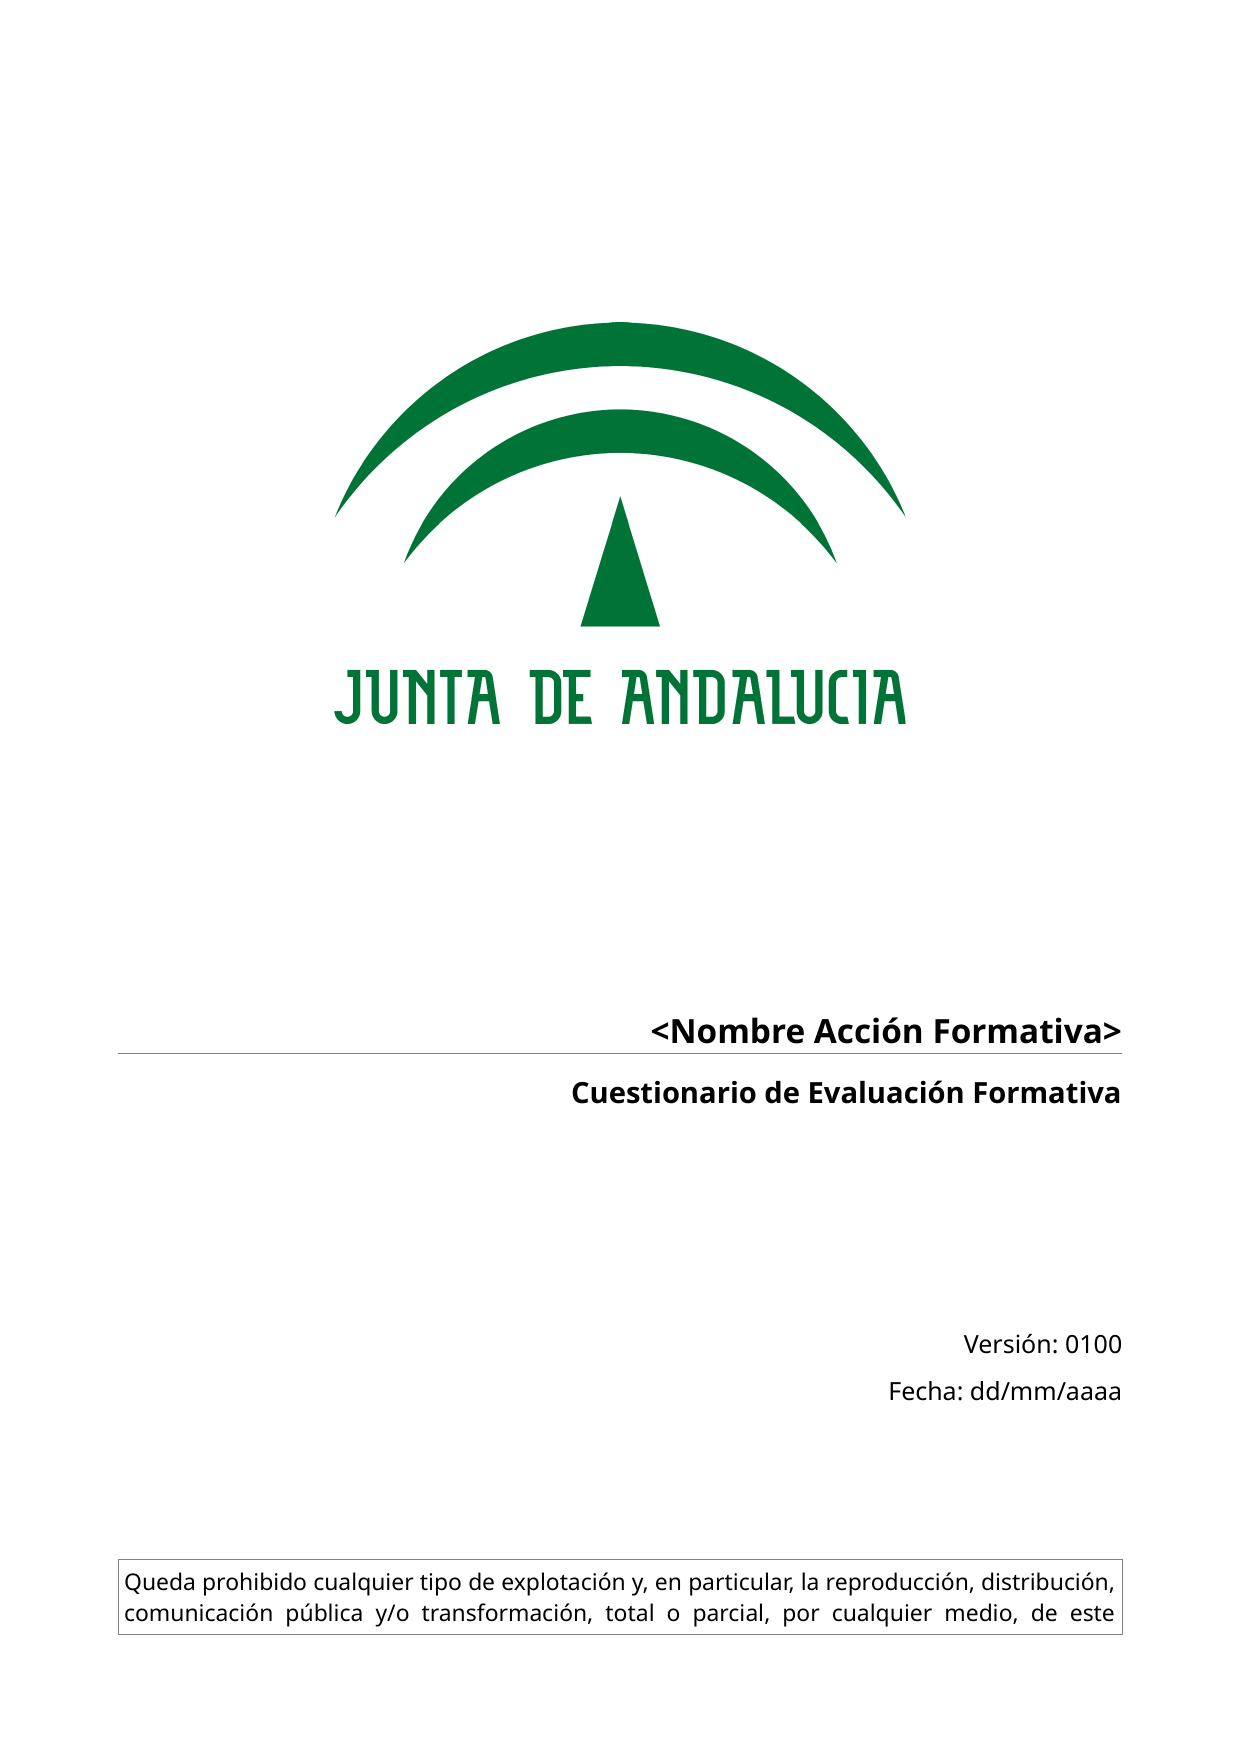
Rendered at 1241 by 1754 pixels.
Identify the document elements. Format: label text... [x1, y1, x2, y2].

text <Nombre Acción Formativa> [118, 1008, 1122, 1053]
table_header Queda prohibido cualquier tipo de explotación y, en particular, la reproducción, distribución, comunicación pública y/o transformación, total o parcial, por cualquier medio, de este [119, 1560, 1122, 1634]
title Cuestionario de Evaluación Formativa [118, 1072, 1122, 1112]
picture [334, 322, 906, 724]
text Fecha: dd/mm/aaaa [118, 1373, 1122, 1407]
text Versión: 0100 [118, 1327, 1122, 1361]
